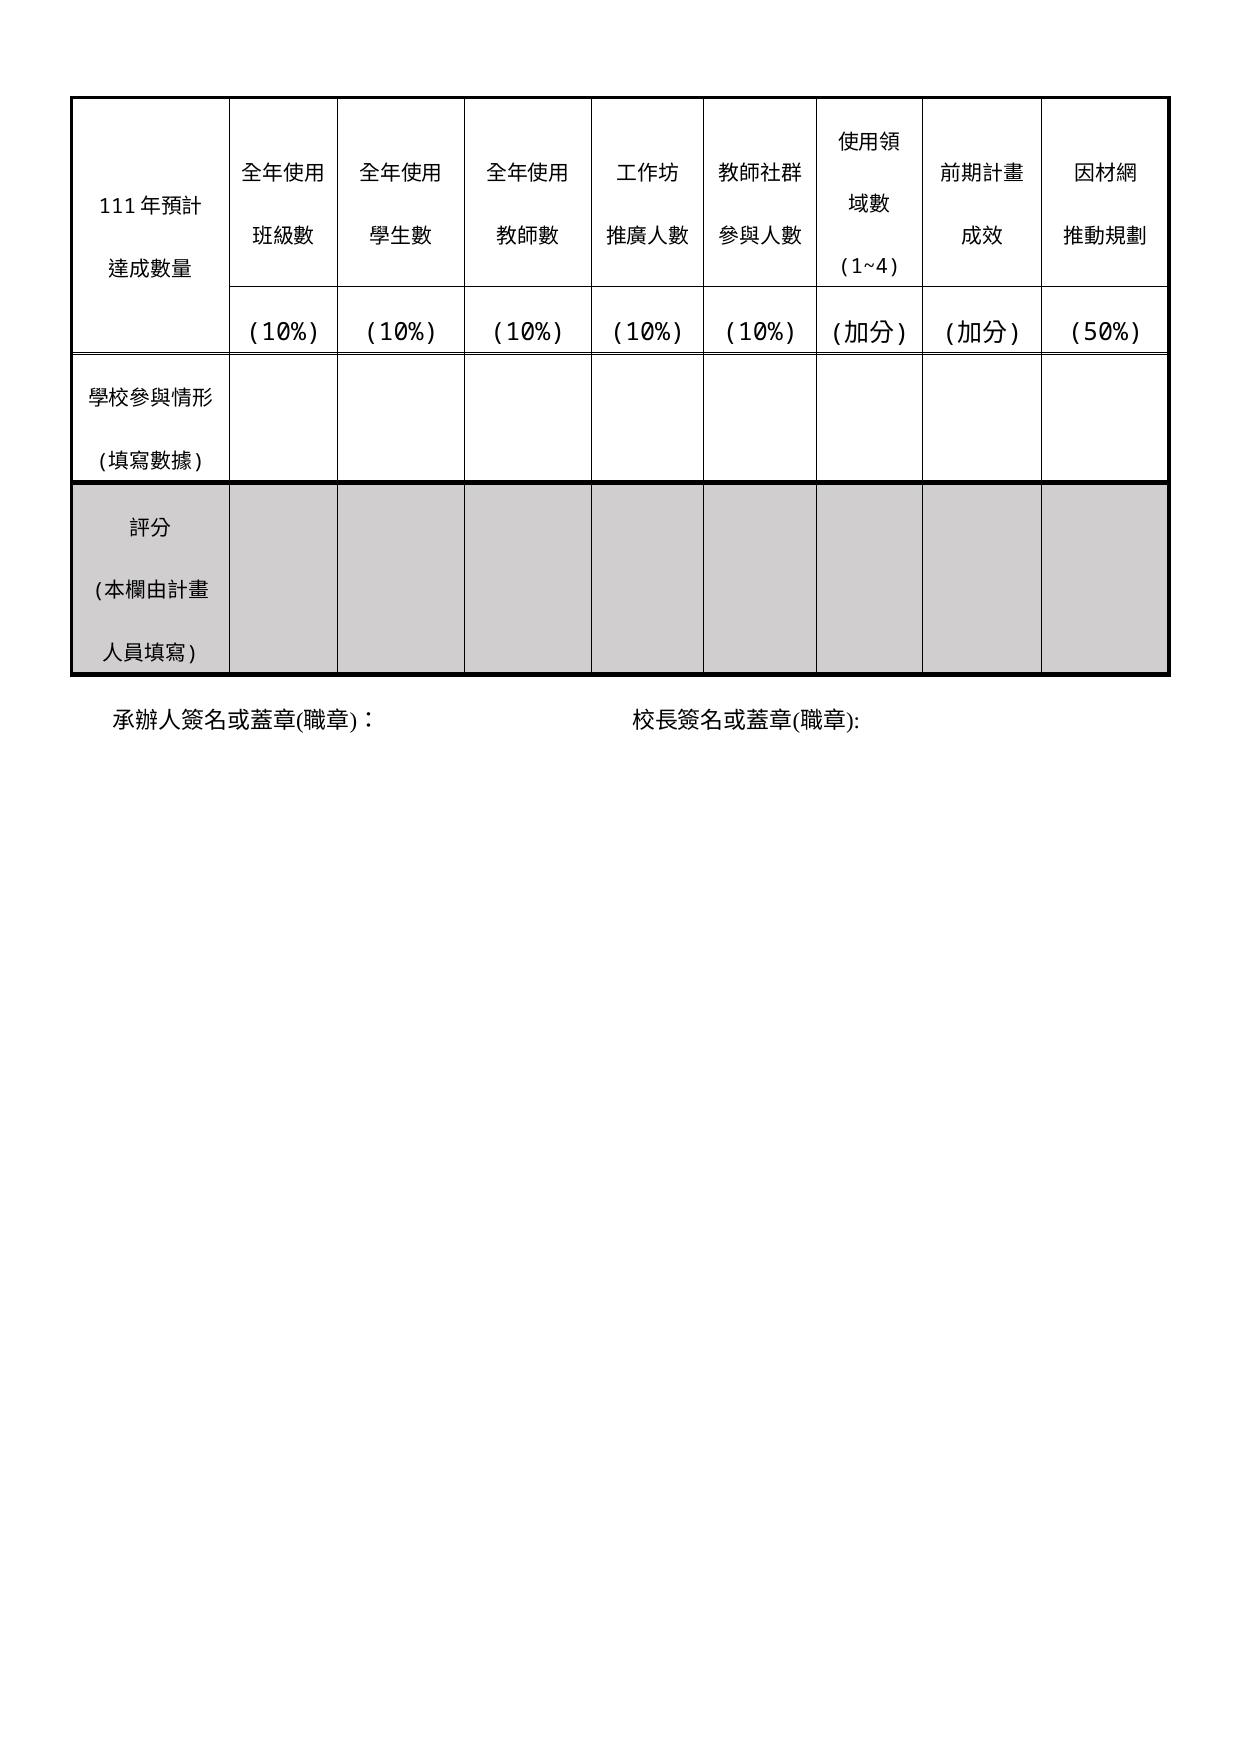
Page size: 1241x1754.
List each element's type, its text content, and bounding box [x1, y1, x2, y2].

table_cell [465, 355, 591, 480]
table_cell [704, 355, 816, 480]
table_cell [1042, 485, 1167, 672]
table_cell (加分) [817, 287, 922, 352]
table_cell (10%) [704, 287, 816, 352]
table_cell (10%) [230, 287, 337, 352]
table_cell (50%) [1042, 287, 1167, 352]
table_cell 全年使用 教師數 [465, 99, 591, 286]
table_cell [230, 485, 337, 672]
table_cell (10%) [592, 287, 703, 352]
table_cell 教師社群參與人數 [704, 99, 816, 286]
table_cell 前期計畫成效 [923, 99, 1041, 286]
table_cell (加分) [923, 287, 1041, 352]
table_cell [592, 485, 703, 672]
table_cell 學校參與情形 (填寫數據) [73, 355, 229, 480]
table_cell [592, 355, 703, 480]
table_cell [817, 485, 922, 672]
table_cell [465, 485, 591, 672]
table_cell (10%) [338, 287, 464, 352]
table_cell 全年使用 學生數 [338, 99, 464, 286]
table_cell [923, 485, 1041, 672]
table_cell [923, 355, 1041, 480]
table_cell 因材網 推動規劃 [1042, 99, 1167, 286]
table_cell 評分 (本欄由計畫人員填寫) [73, 485, 229, 672]
table_cell 使用領域數(1~4) [817, 99, 922, 286]
table_cell (10%) [465, 287, 591, 352]
table_cell 工作坊 推廣人數 [592, 99, 703, 286]
table_cell [704, 485, 816, 672]
table_cell [230, 355, 337, 480]
text 承辦人簽名或蓋章(職章)： 校長簽名或蓋章(職章): [112, 677, 1128, 739]
table_cell 全年使用 班級數 [230, 99, 337, 286]
table_cell [338, 355, 464, 480]
table_cell [1042, 355, 1167, 480]
table_cell 111年預計 達成數量 [73, 99, 229, 352]
table_cell [817, 355, 922, 480]
table_cell [338, 485, 464, 672]
